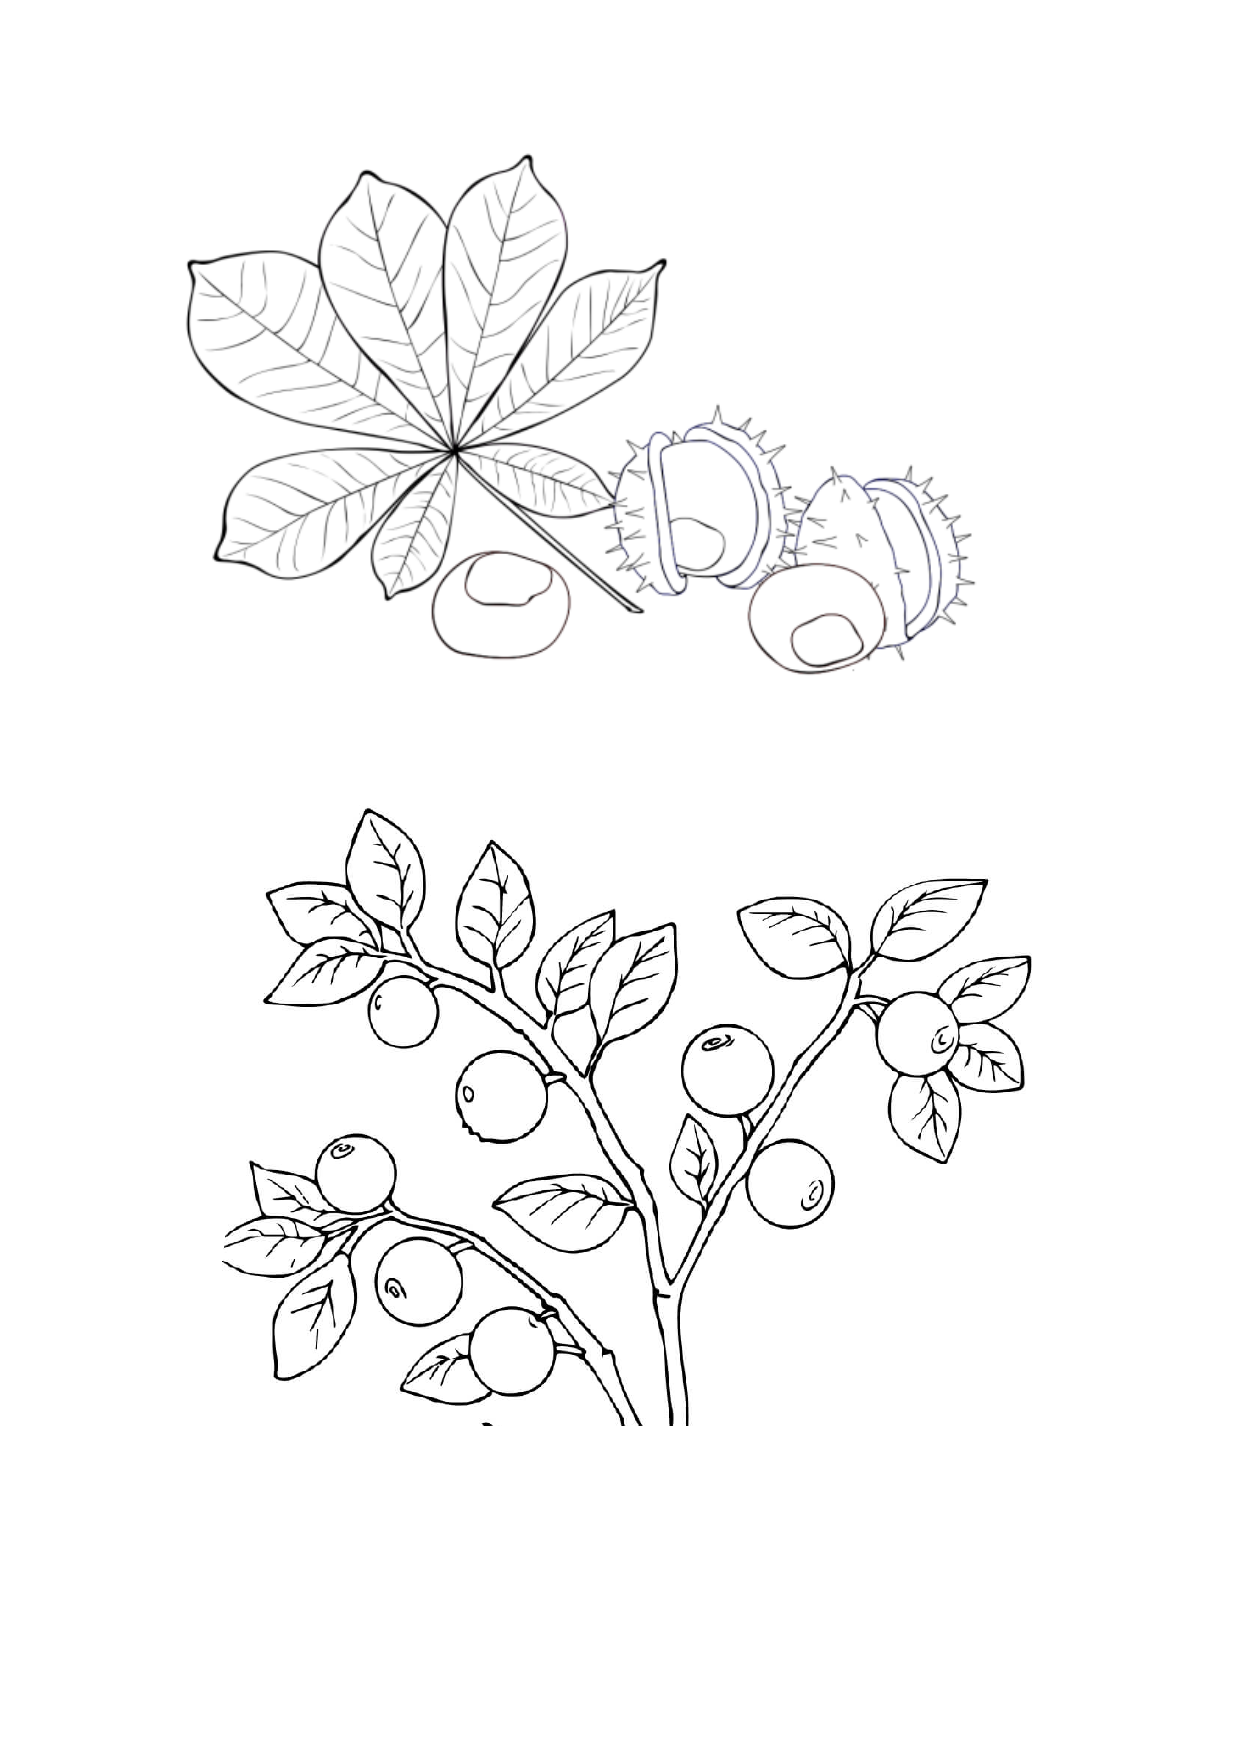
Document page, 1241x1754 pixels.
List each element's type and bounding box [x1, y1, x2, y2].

picture [126, 118, 1130, 1427]
